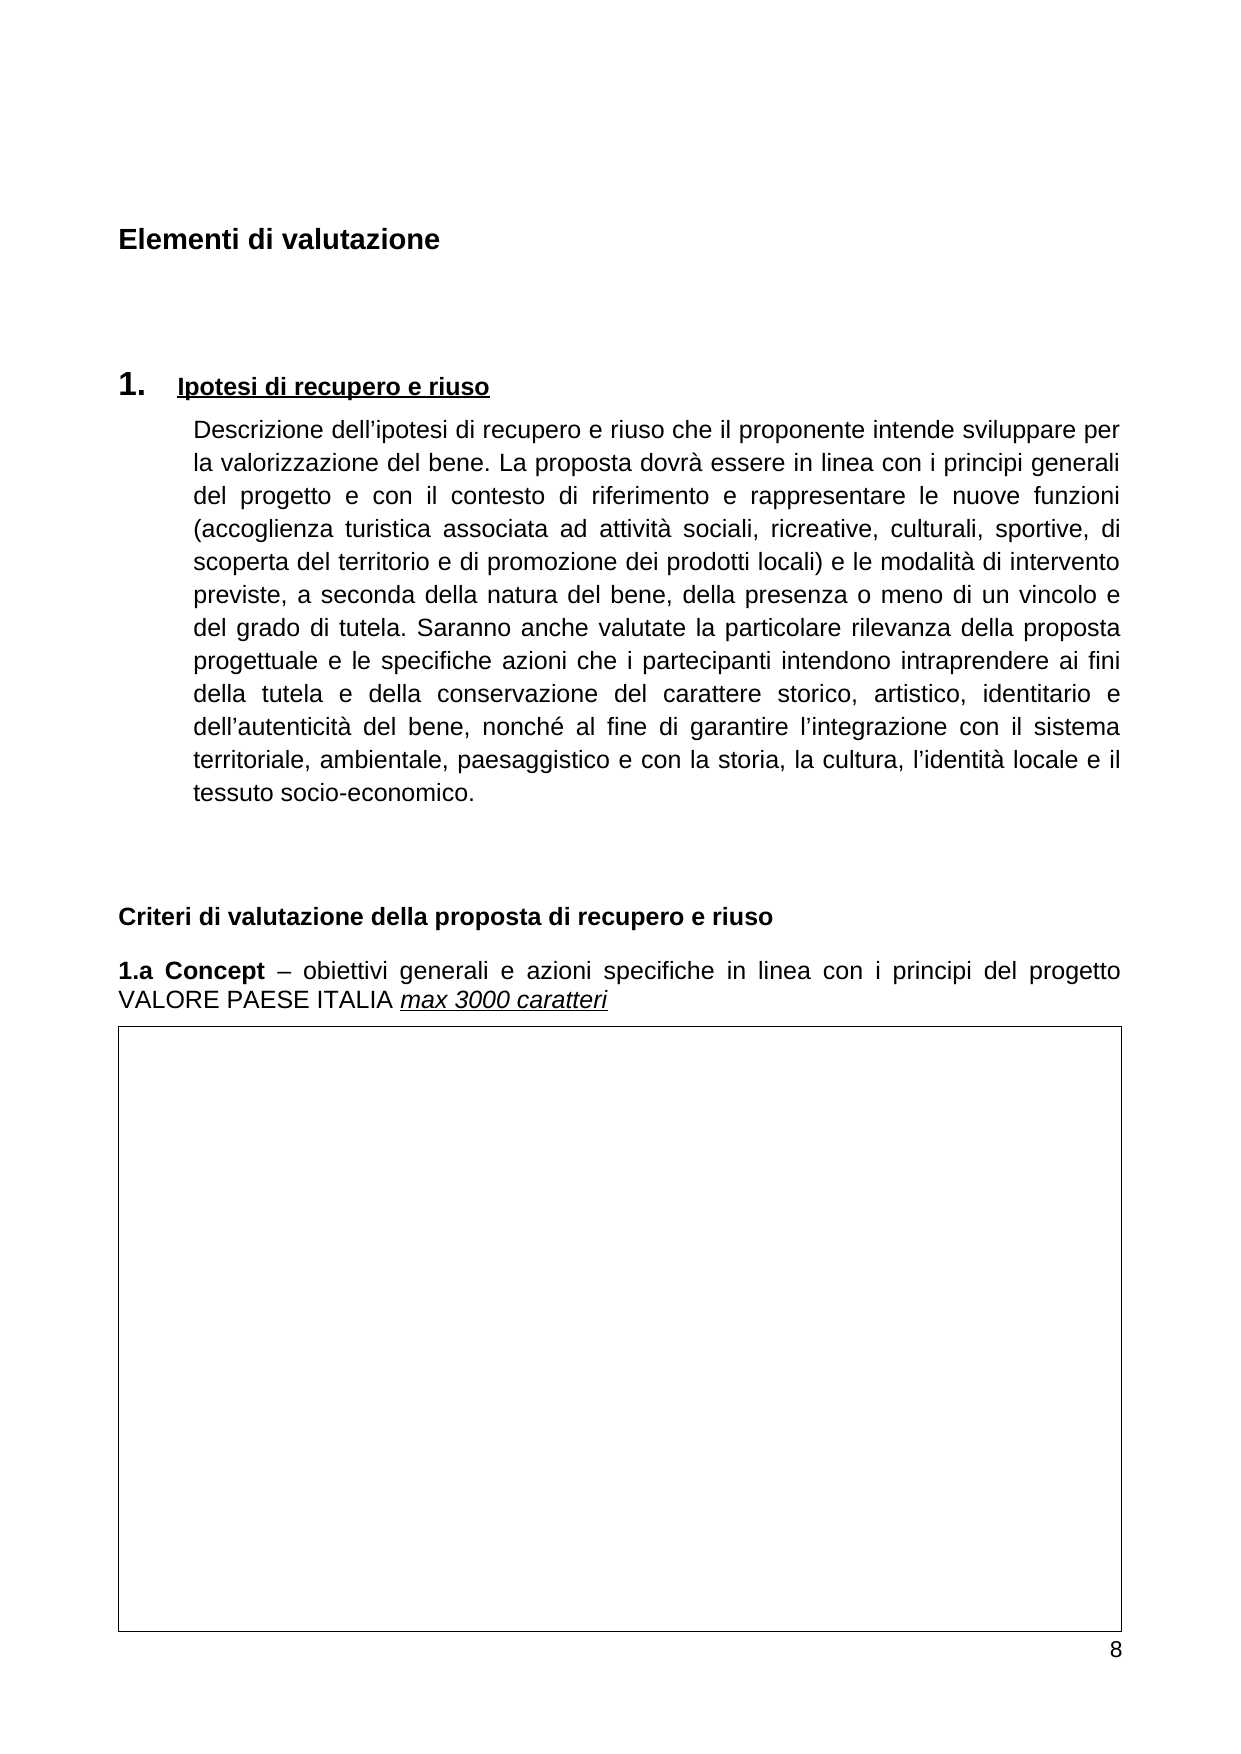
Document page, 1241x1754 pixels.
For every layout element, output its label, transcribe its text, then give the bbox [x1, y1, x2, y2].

text Criteri di valutazione della proposta di recupero e riuso [118, 902, 1122, 931]
table_header [119, 1027, 1121, 1631]
list Ipotesi di recupero e riuso [118, 364, 1122, 402]
text Descrizione dell’ipotesi di recupero e riuso che il proponente intende sviluppare per la valorizzazione del bene. La proposta dovrà essere in linea con i principi generali del progetto e con il contesto di riferimento e rappresentare le nuove funzioni (accoglienza turistica associata ad attività sociali, ricreative, culturali, sportive, di scoperta del territorio e di promozione dei prodotti locali) e le modalità di intervento previste, a seconda della natura del bene, della presenza o meno di un vincolo e del grado di tutela. Saranno anche valutate la particolare rilevanza della proposta progettuale e le specifiche azioni che i partecipanti intendono intraprendere ai fini della tutela e della conservazione del carattere storico, artistico, identitario e dell’autenticità del bene, nonché al fine di garantire l’integrazione con il sistema territoriale, ambientale, paesaggistico e con la storia, la cultura, l’identità locale e il tessuto socio-economico. [193, 414, 1122, 807]
text 1.a Concept – obiettivi generali e azioni specifiche in linea con i principi del progetto VALORE PAESE ITALIA max 3000 caratteri [118, 956, 1122, 1013]
text Elementi di valutazione [118, 222, 1122, 256]
